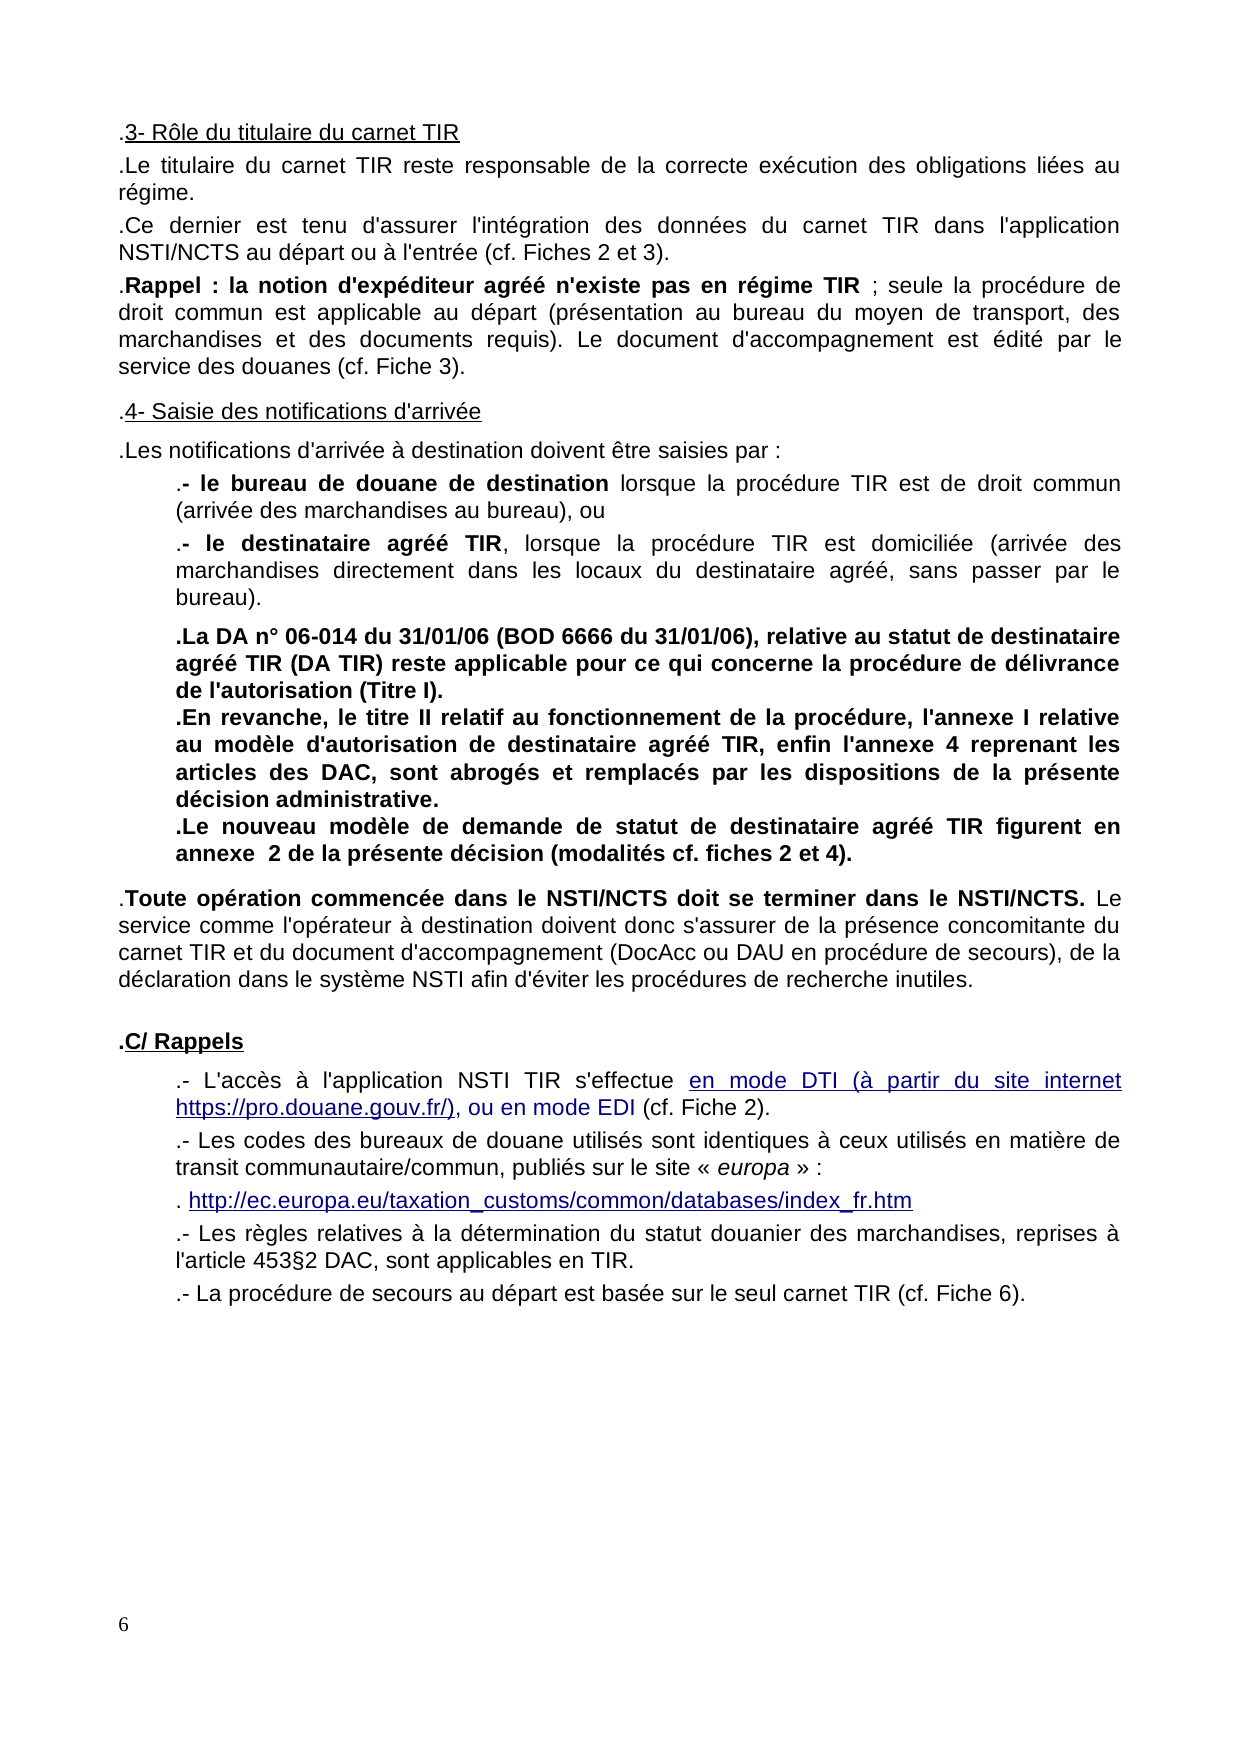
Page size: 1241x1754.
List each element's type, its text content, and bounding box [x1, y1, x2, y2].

list - le bureau de douane de destination lorsque la procédure TIR est de droit commun (arrivée des marchandises au bureau), ou [175, 469, 1122, 523]
list - L'accès à l'application NSTI TIR s'effectue en mode DTI (à partir du site internet https://pro.douane.gouv.fr/), ou en mode EDI (cf. Fiche 2). [175, 1066, 1122, 1121]
list - La procédure de secours au départ est basée sur le seul carnet TIR (cf. Fiche 6). [175, 1280, 1122, 1307]
list 4- Saisie des notifications d'arrivée [118, 397, 1122, 424]
list Les notifications d'arrivée à destination doivent être saisies par : [118, 436, 1122, 463]
list Le nouveau modèle de demande de statut de destinataire agréé TIR figurent en annexe 2 de la présente décision (modalités cf. fiches 2 et 4). [175, 812, 1122, 866]
list Toute opération commencée dans le NSTI/NCTS doit se terminer dans le NSTI/NCTS. Le service comme l'opérateur à destination doivent donc s'assurer de la présence concomitante du carnet TIR et du document d'accompagnement (DocAcc ou DAU en procédure de secours), de la déclaration dans le système NSTI afin d'éviter les procédures de recherche inutiles. [118, 884, 1122, 992]
list Rappel : la notion d'expéditeur agréé n'existe pas en régime TIR ; seule la procédure de droit commun est applicable au départ (présentation au bureau du moyen de transport, des marchandises et des documents requis). Le document d'accompagnement est édité par le service des douanes (cf. Fiche 3). [118, 271, 1122, 380]
list La DA n° 06-014 du 31/01/06 (BOD 6666 du 31/01/06), relative au statut de destinataire agréé TIR (DA TIR) reste applicable pour ce qui concerne la procédure de délivrance de l'autorisation (Titre I). [175, 622, 1122, 704]
list http://ec.europa.eu/taxation_customs/common/databases/index_fr.htm [175, 1187, 1122, 1214]
list Ce dernier est tenu d'assurer l'intégration des données du carnet TIR dans l'application NSTI/NCTS au départ ou à l'entrée (cf. Fiches 2 et 3). [118, 211, 1122, 265]
list - le destinataire agréé TIR, lorsque la procédure TIR est domiciliée (arrivée des marchandises directement dans les locaux du destinataire agréé, sans passer par le bureau). [175, 529, 1122, 611]
list En revanche, le titre II relatif au fonctionnement de la procédure, l'annexe I relative au modèle d'autorisation de destinataire agréé TIR, enfin l'annexe 4 reprenant les articles des DAC, sont abrogés et remplacés par les dispositions de la présente décision administrative. [175, 704, 1122, 812]
list C/ Rappels [118, 1028, 1122, 1055]
list - Les codes des bureaux de douane utilisés sont identiques à ceux utilisés en matière de transit communautaire/commun, publiés sur le site « europa » : [175, 1127, 1122, 1181]
list - Les règles relatives à la détermination du statut douanier des marchandises, reprises à l'article 453§2 DAC, sont applicables en TIR. [175, 1220, 1122, 1274]
list 3- Rôle du titulaire du carnet TIR [118, 118, 1122, 145]
list Le titulaire du carnet TIR reste responsable de la correcte exécution des obligations liées au régime. [118, 151, 1122, 205]
